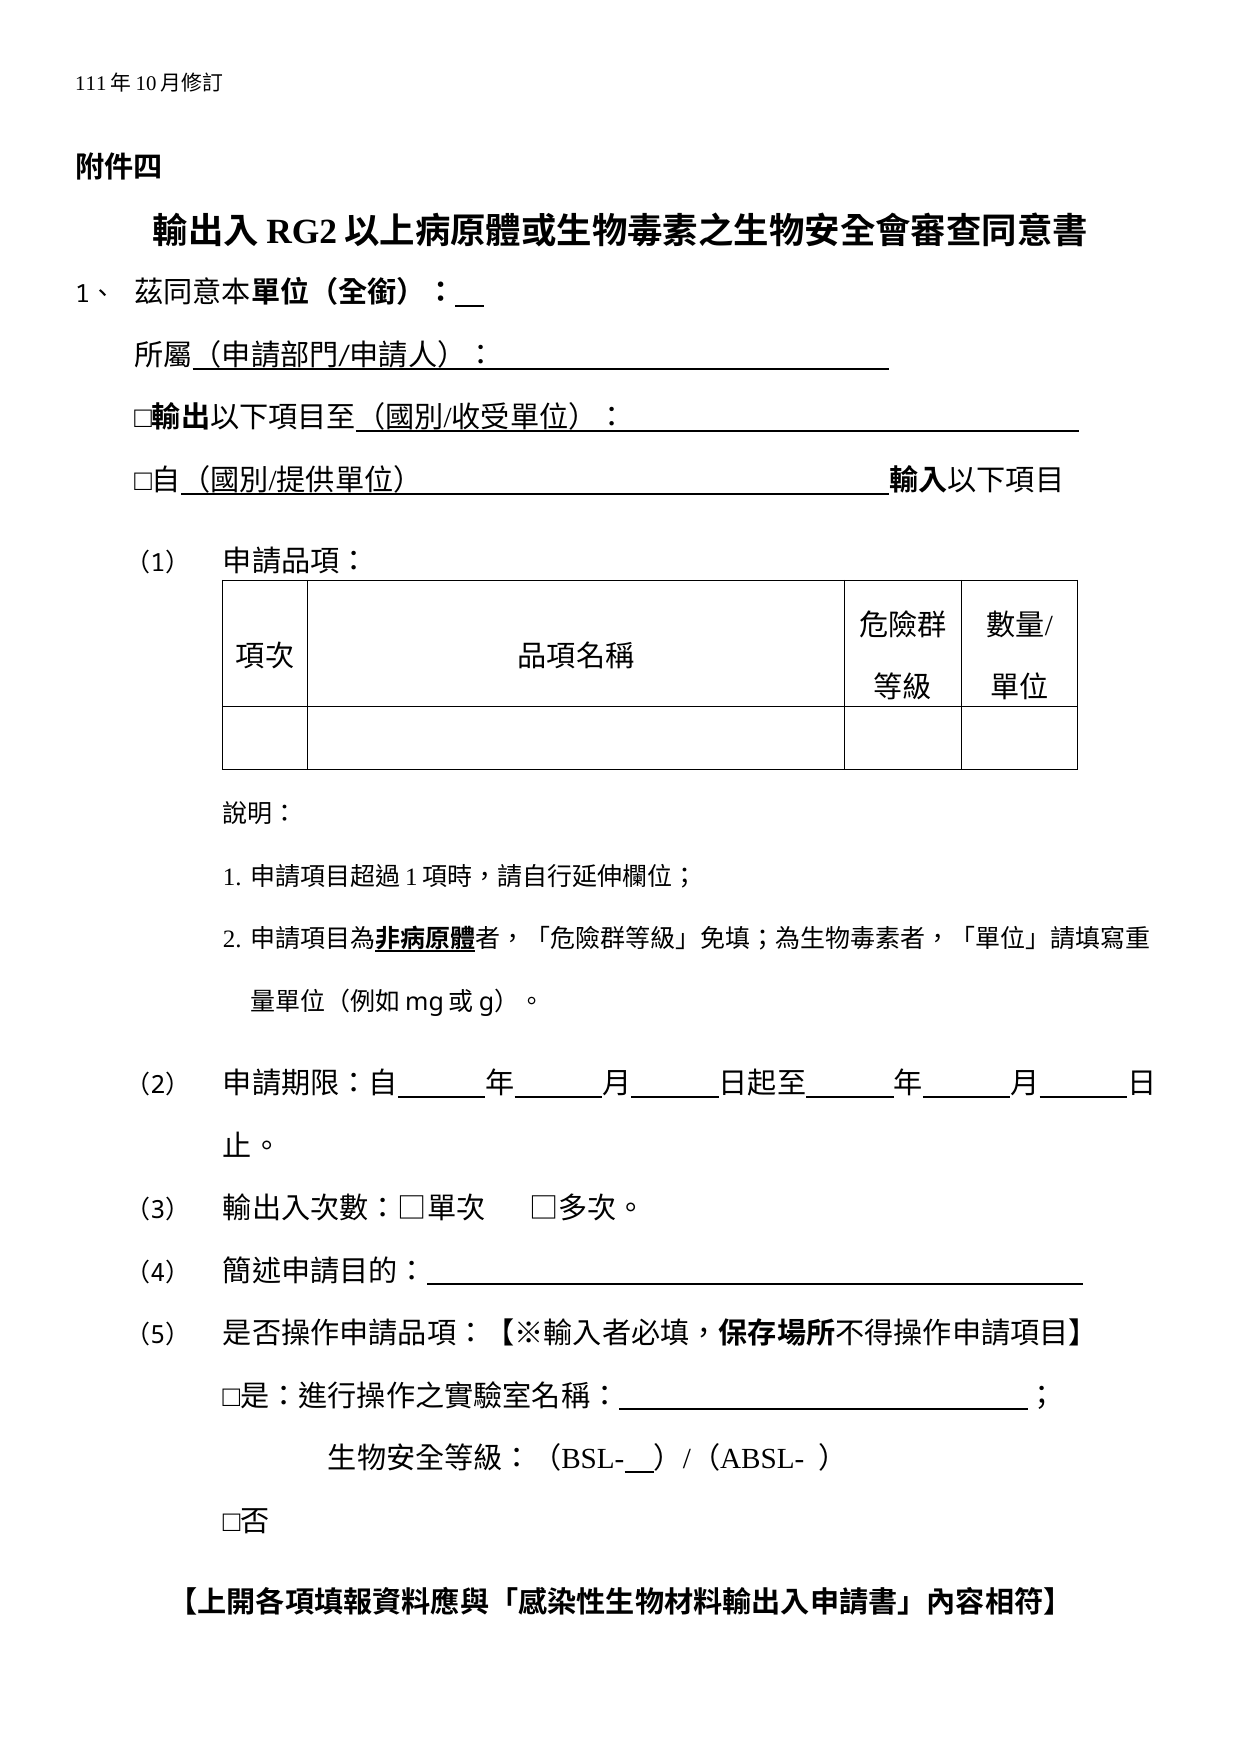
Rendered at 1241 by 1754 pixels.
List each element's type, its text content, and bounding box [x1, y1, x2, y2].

table_header 危險群 等級 [845, 581, 961, 706]
list 申請期限：自 年 月 日起至 年 月 日止。 [125, 1039, 1165, 1164]
text 輸出入RG2以上病原體或生物毒素之生物安全會審查同意書 [75, 186, 1165, 248]
list 申請品項： [125, 517, 1165, 580]
table_header 項次 [223, 581, 307, 706]
table_cell [223, 707, 307, 769]
text 附件四 [75, 123, 1165, 186]
list 茲同意本單位（全銜）： [75, 248, 1165, 311]
table_header 品項名稱 [308, 581, 844, 706]
table_header 數量/單位 [962, 581, 1077, 706]
list 是否操作申請品項：【※輸入者必填，保存場所不得操作申請項目】 [125, 1289, 1165, 1352]
table_cell [308, 707, 844, 769]
text □輸出以下項目至（國別/收受單位）： [134, 373, 1165, 436]
text 所屬（申請部門/申請人）： [134, 311, 1165, 373]
text □是：進行操作之實驗室名稱： ； [222, 1352, 1165, 1414]
list 簡述申請目的： [125, 1227, 1165, 1289]
list 輸出入次數：□單次 □多次。 [125, 1164, 1165, 1227]
text 生物安全等級：（BSL- ）/（ABSL- ） [223, 1414, 1165, 1477]
list 申請項目超過1項時，請自行延伸欄位； [223, 833, 1165, 895]
text 說明： [223, 770, 1165, 833]
text □否 [223, 1477, 1165, 1539]
text 【上開各項填報資料應與「感染性生物材料輸出入申請書」內容相符】 [75, 1558, 1165, 1620]
text □自（國別/提供單位） 輸入以下項目 [134, 436, 1165, 498]
table_cell [845, 707, 961, 769]
table_cell [962, 707, 1077, 769]
list 申請項目為非病原體者，「危險群等級」免填；為生物毒素者，「單位」請填寫重量單位（例如mg或g）。 [223, 895, 1165, 1020]
